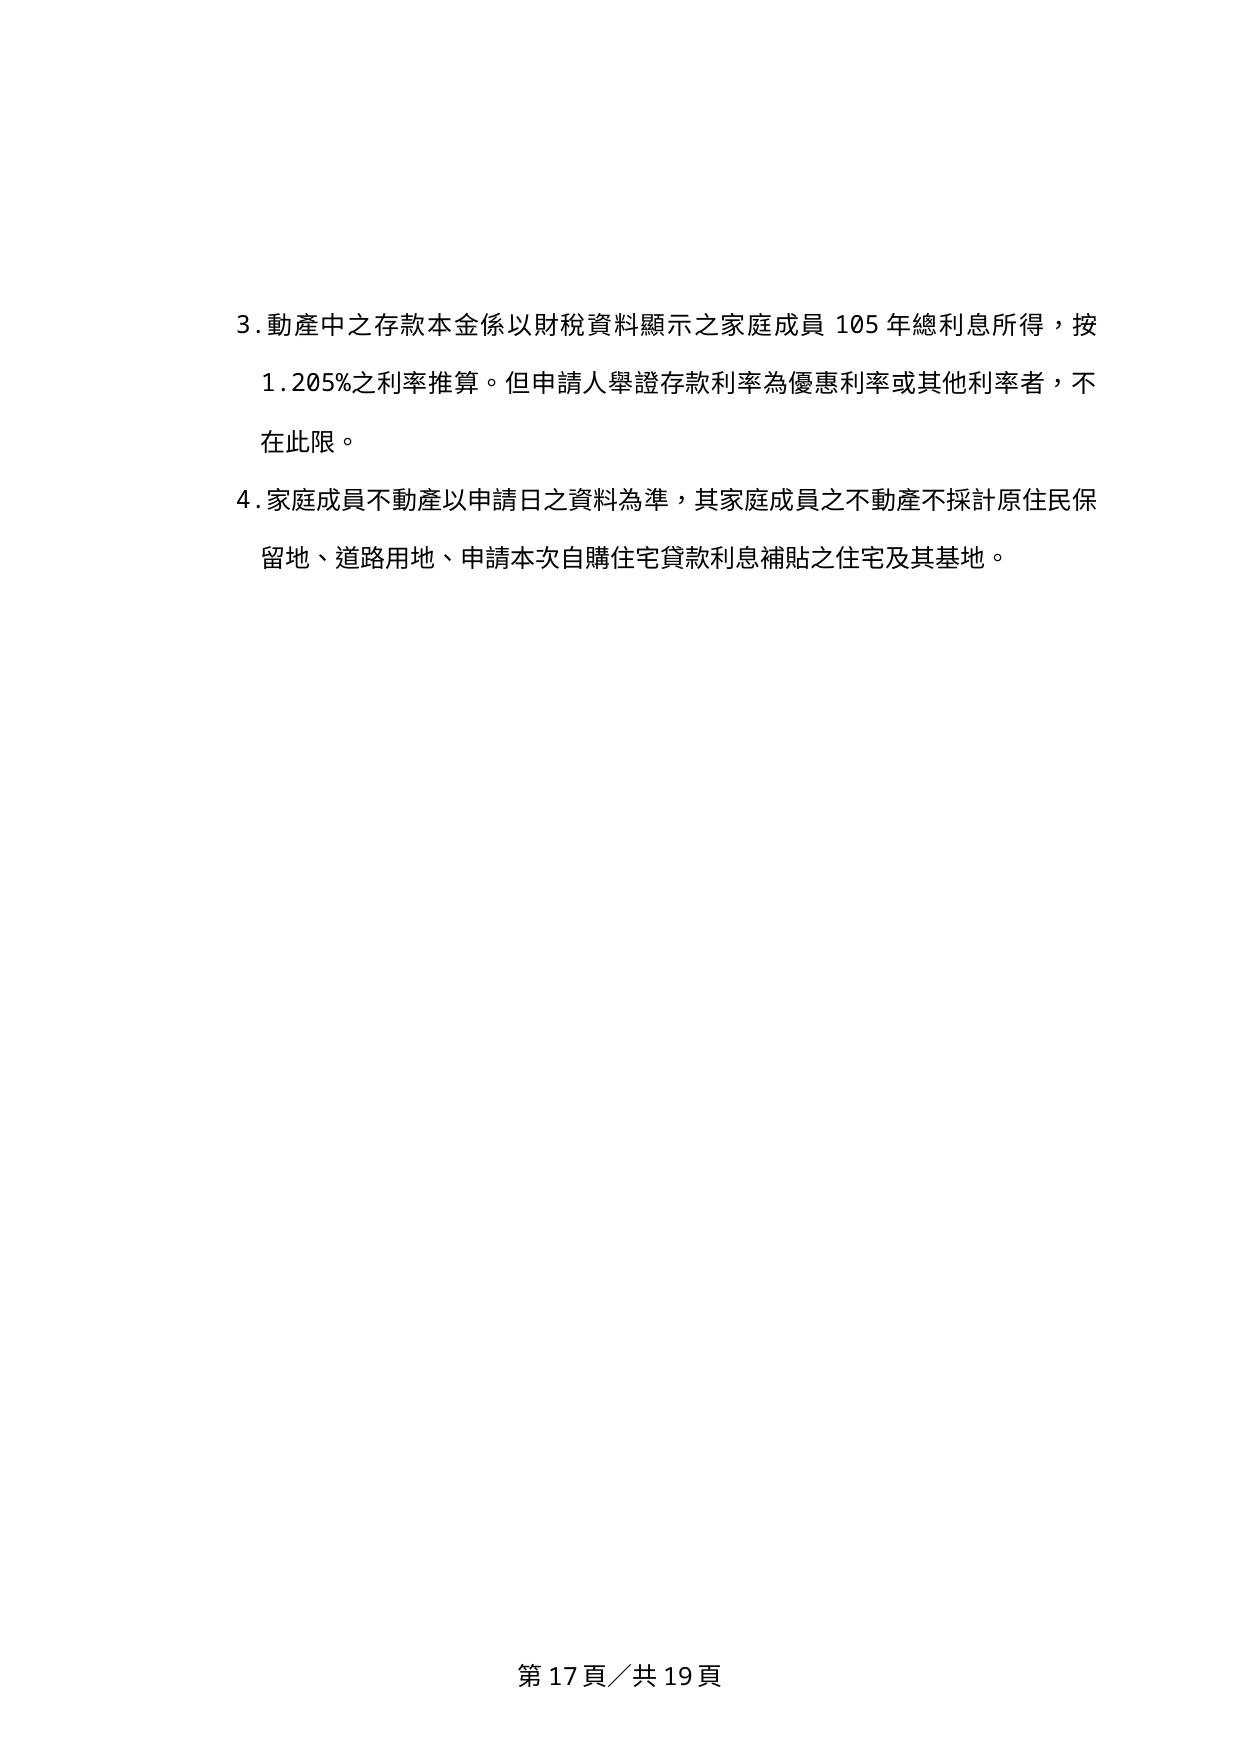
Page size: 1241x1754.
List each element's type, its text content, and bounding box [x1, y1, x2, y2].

text 4.家庭成員不動產以申請日之資料為準，其家庭成員之不動產不採計原住民保留地、道路用地、申請本次自購住宅貸款利息補貼之住宅及其基地。 [236, 459, 1098, 576]
text 3.動產中之存款本金係以財稅資料顯示之家庭成員105年總利息所得，按1.205%之利率推算。但申請人舉證存款利率為優惠利率或其他利率者，不在此限。 [236, 284, 1098, 459]
